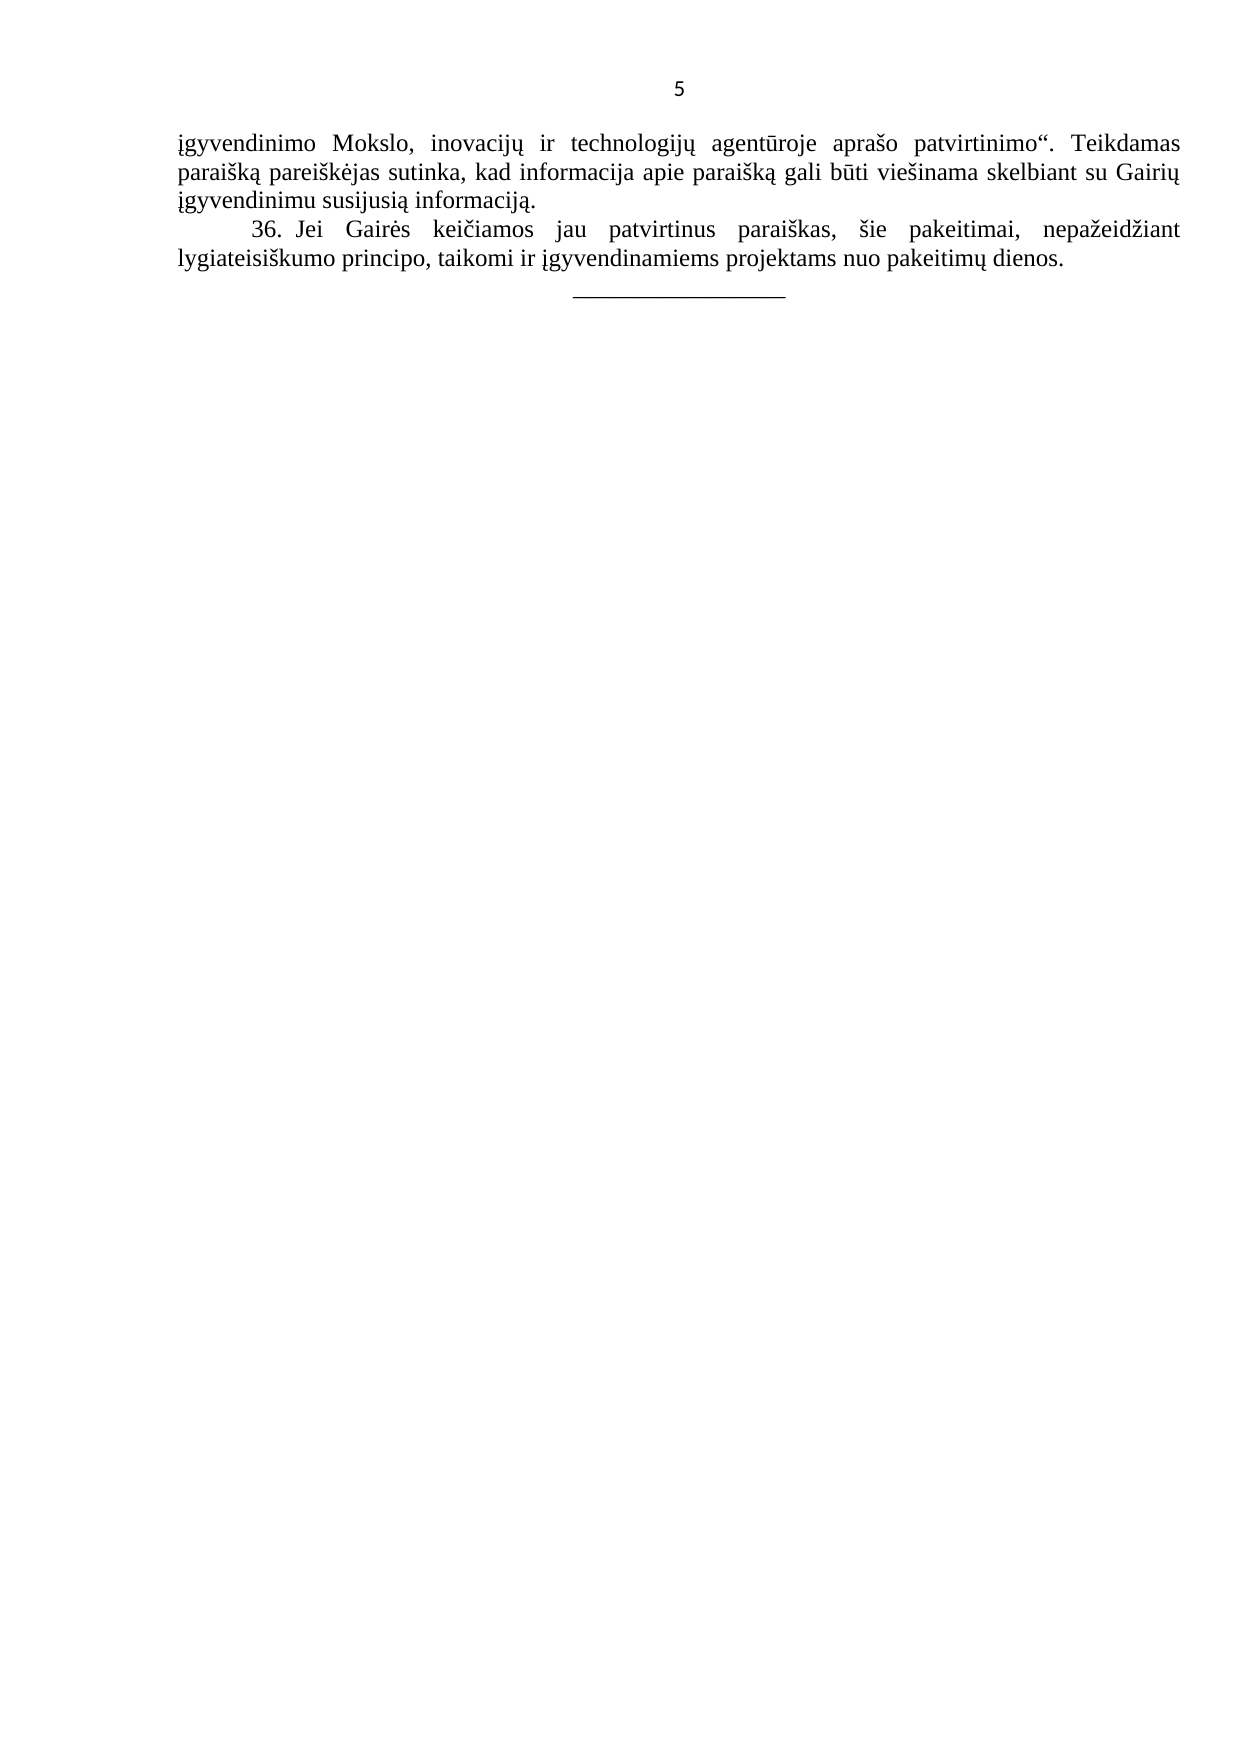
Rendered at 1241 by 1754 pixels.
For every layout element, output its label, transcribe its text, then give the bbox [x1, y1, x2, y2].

text 36. Jei Gairės keičiamos jau patvirtinus paraiškas, šie pakeitimai, nepažeidžiant lygiateisiškumo principo, taikomi ir įgyvendinamiems projektams nuo pakeitimų dienos. [177, 214, 1181, 272]
text įgyvendinimo Mokslo, inovacijų ir technologijų agentūroje aprašo patvirtinimo“. Teikdamas paraišką pareiškėjas sutinka, kad informacija apie paraišką gali būti viešinama skelbiant su Gairių įgyvendinimu susijusią informaciją. [177, 128, 1181, 214]
text _________________ [177, 272, 1181, 301]
